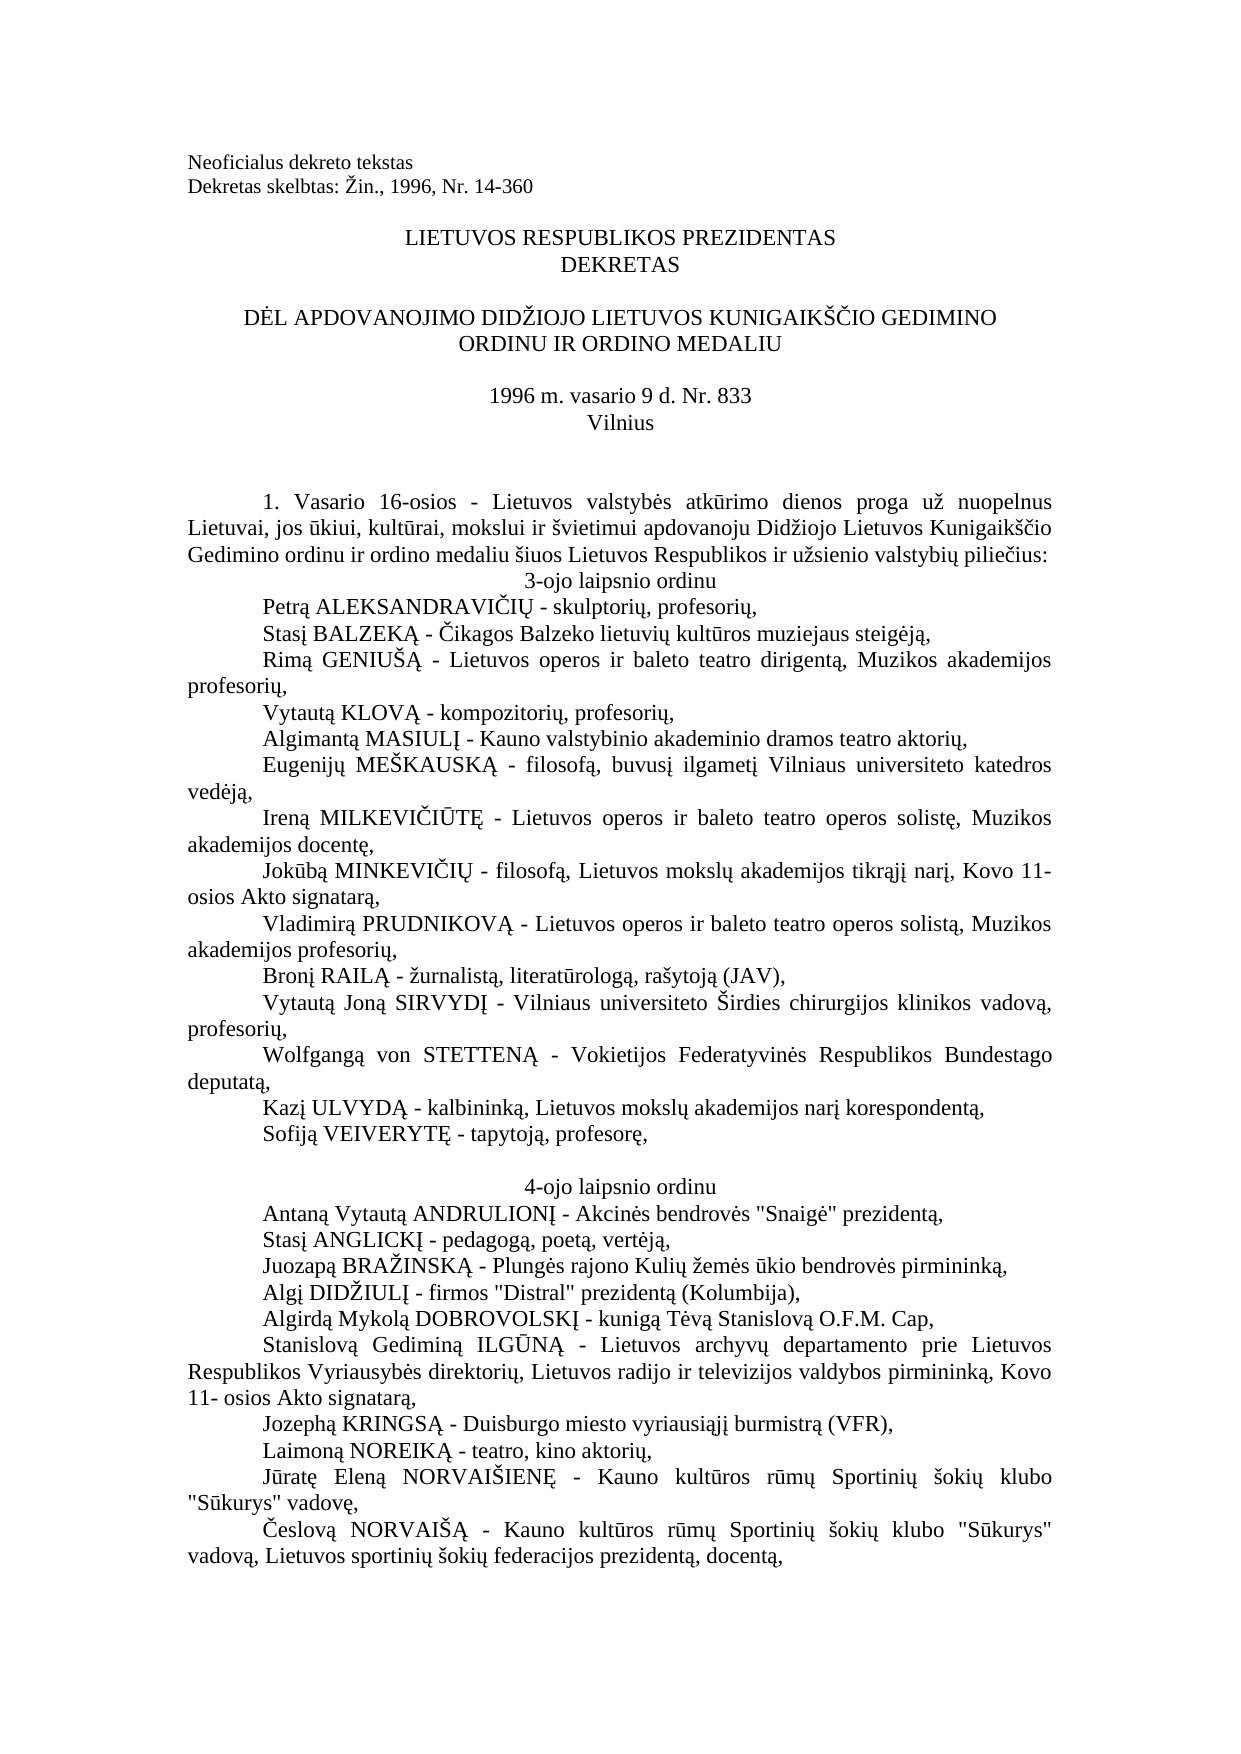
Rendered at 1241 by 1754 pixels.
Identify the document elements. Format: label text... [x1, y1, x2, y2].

text ORDINU IR ORDINO MEDALIU [187, 330, 1053, 356]
text Vytautą Joną SIRVYDĮ - Vilniaus universiteto Širdies chirurgijos klinikos vadovą, profesorių, [187, 989, 1053, 1041]
text LIETUVOS RESPUBLIKOS PREZIDENTAS [187, 224, 1053, 251]
text Jozephą KRINGSĄ - Duisburgo miesto vyriausiąjį burmistrą (VFR), [187, 1410, 1053, 1437]
text Petrą ALEKSANDRAVIČIŲ - skulptorių, profesorių, [187, 593, 1053, 620]
text Vladimirą PRUDNIKOVĄ - Lietuvos operos ir baleto teatro operos solistą, Muzikos akademijos profesorių, [187, 910, 1053, 962]
text DĖL APDOVANOJIMO DIDŽIOJO LIETUVOS KUNIGAIKŠČIO GEDIMINO [187, 303, 1053, 330]
text Laimoną NOREIKĄ - teatro, kino aktorių, [187, 1437, 1053, 1463]
text Vilnius [187, 409, 1053, 435]
text Stasį BALZEKĄ - Čikagos Balzeko lietuvių kultūros muziejaus steigėją, [187, 620, 1053, 646]
text Dekretas skelbtas: Žin., 1996, Nr. 14-360 [187, 174, 1053, 198]
text DEKRETAS [187, 251, 1053, 277]
text Algimantą MASIULĮ - Kauno valstybinio akademinio dramos teatro aktorių, [187, 725, 1053, 752]
text Sofiją VEIVERYTĘ - tapytoją, profesorę, [187, 1121, 1053, 1147]
text 1996 m. vasario 9 d. Nr. 833 [187, 383, 1053, 409]
text Eugenijų MEŠKAUSKĄ - filosofą, buvusį ilgametį Vilniaus universiteto katedros vedėją, [187, 752, 1053, 804]
text Rimą GENIUŠĄ - Lietuvos operos ir baleto teatro dirigentą, Muzikos akademijos profesorių, [187, 646, 1053, 699]
text Antaną Vytautą ANDRULIONĮ - Akcinės bendrovės "Snaigė" prezidentą, [187, 1199, 1053, 1226]
text Algį DIDŽIULĮ - firmos "Distral" prezidentą (Kolumbija), [187, 1279, 1053, 1305]
text Juozapą BRAŽINSKĄ - Plungės rajono Kulių žemės ūkio bendrovės pirmininką, [187, 1252, 1053, 1279]
text Vytautą KLOVĄ - kompozitorių, profesorių, [187, 699, 1053, 725]
text Neoficialus dekreto tekstas [187, 150, 1053, 174]
text Kazį ULVYDĄ - kalbininką, Lietuvos mokslų akademijos narį korespondentą, [187, 1094, 1053, 1121]
text Stanislovą Gediminą ILGŪNĄ - Lietuvos archyvų departamento prie Lietuvos Respublikos Vyriausybės direktorių, Lietuvos radijo ir televizijos valdybos pirmininką, Kovo 11- osios Akto signatarą, [187, 1331, 1053, 1410]
text Ireną MILKEVIČIŪTĘ - Lietuvos operos ir baleto teatro operos solistę, Muzikos akademijos docentę, [187, 804, 1053, 857]
text Wolfgangą von STETTENĄ - Vokietijos Federatyvinės Respublikos Bundestago deputatą, [187, 1041, 1053, 1094]
text Jūratę Eleną NORVAIŠIENĘ - Kauno kultūros rūmų Sportinių šokių klubo "Sūkurys" vadovę, [187, 1463, 1053, 1516]
text Stasį ANGLICKĮ - pedagogą, poetą, vertėją, [187, 1226, 1053, 1252]
text Algirdą Mykolą DOBROVOLSKĮ - kunigą Tėvą Stanislovą O.F.M. Cap, [187, 1305, 1053, 1331]
text 4-ojo laipsnio ordinu [187, 1173, 1053, 1199]
text 1. Vasario 16-osios - Lietuvos valstybės atkūrimo dienos proga už nuopelnus Lietuvai, jos ūkiui, kultūrai, mokslui ir švietimui apdovanoju Didžiojo Lietuvos Kunigaikščio Gedimino ordinu ir ordino medaliu šiuos Lietuvos Respublikos ir užsienio valstybių piliečius: [187, 488, 1053, 567]
text Jokūbą MINKEVIČIŲ - filosofą, Lietuvos mokslų akademijos tikrąjį narį, Kovo 11-osios Akto signatarą, [187, 857, 1053, 910]
text Česlovą NORVAIŠĄ - Kauno kultūros rūmų Sportinių šokių klubo "Sūkurys" vadovą, Lietuvos sportinių šokių federacijos prezidentą, docentą, [187, 1516, 1053, 1568]
text Bronį RAILĄ - žurnalistą, literatūrologą, rašytoją (JAV), [187, 962, 1053, 989]
text 3-ojo laipsnio ordinu [187, 567, 1053, 593]
